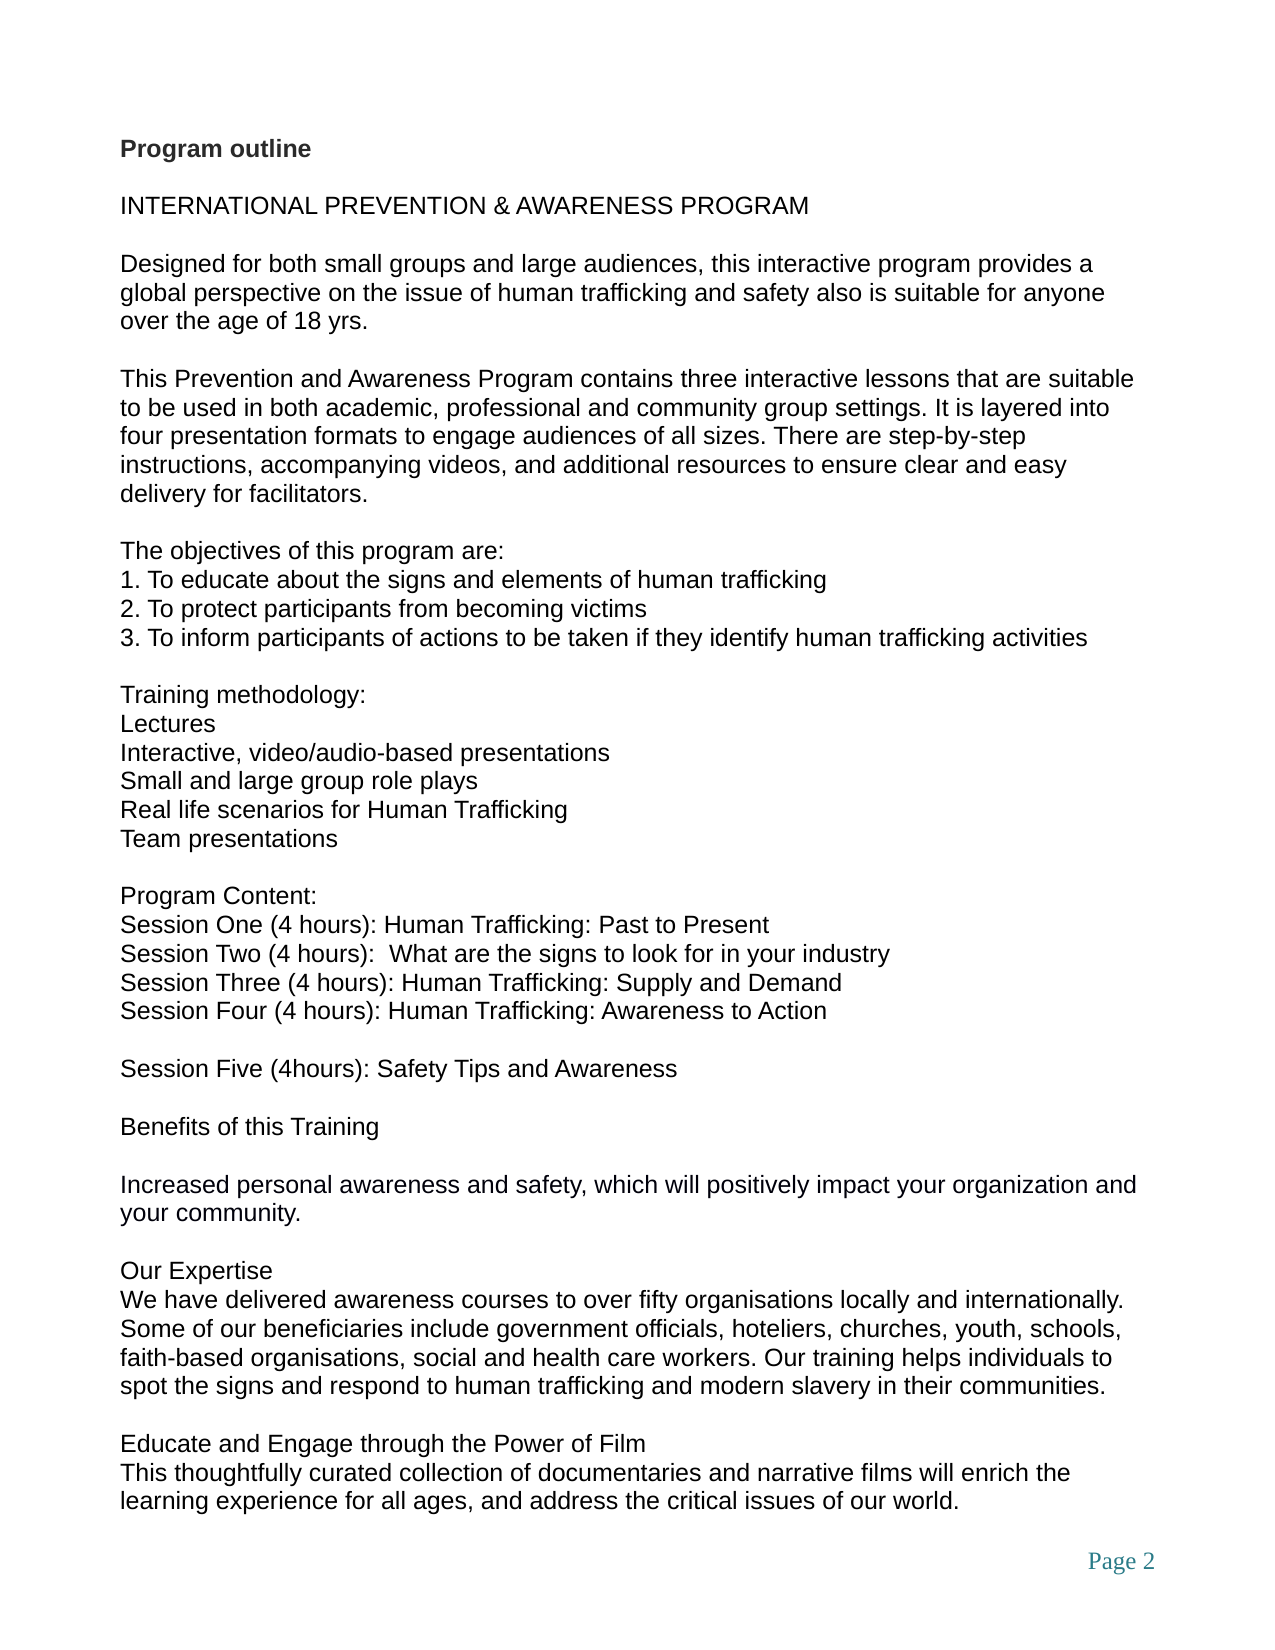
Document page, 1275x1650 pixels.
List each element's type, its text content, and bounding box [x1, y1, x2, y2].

text Interactive, video/audio-based presentations Small and large group role plays Real life scenarios for Human Trafficking [120, 737, 1155, 824]
text Team presentations [120, 824, 1155, 852]
text Increased personal awareness and safety, which will positively impact your organization and your community. [120, 1169, 1155, 1227]
text Our Expertise We have delivered awareness courses to over fifty organisations locally and internationally. Some of our beneficiaries include government officials, hoteliers, churches, youth, schools, faith-based organisations, social and health care workers. Our training helps individuals to spot the signs and respond to human trafficking and modern slavery in their communities. Educate and Engage through the Power of Film This thoughtfully curated collection of documentaries and narrative films will enrich the learning experience for all ages, and address the critical issues of our world. [120, 1256, 1155, 1515]
text Session Two (4 hours): What are the signs to look for in your industry Session Three (4 hours): Human Trafficking: Supply and Demand Session Four (4 hours): Human Trafficking: Awareness to Action [120, 939, 1155, 1025]
text INTERNATIONAL PREVENTION & AWARENESS PROGRAM Designed for both small groups and large audiences, this interactive program provides a global perspective on the issue of human trafficking and safety also is suitable for anyone over the age of 18 yrs. This Prevention and Awareness Program contains three interactive lessons that are suitable to be used in both academic, professional and community group settings. It is layered into four presentation formats to engage audiences of all sizes. There are step-by-step instructions, accompanying videos, and additional resources to ensure clear and easy delivery for facilitators. The objectives of this program are: 1. To educate about the signs and elements of human trafficking 2. To protect participants from becoming victims 3. To inform participants of actions to be taken if they identify human trafficking activities Training methodology: Lectures [120, 191, 1155, 737]
text Program Content: Session One (4 hours): Human Trafficking: Past to Present [120, 852, 1155, 939]
text Session Five (4hours): Safety Tips and Awareness Benefits of this Training [120, 1054, 1155, 1140]
text Program outline [120, 134, 1155, 162]
